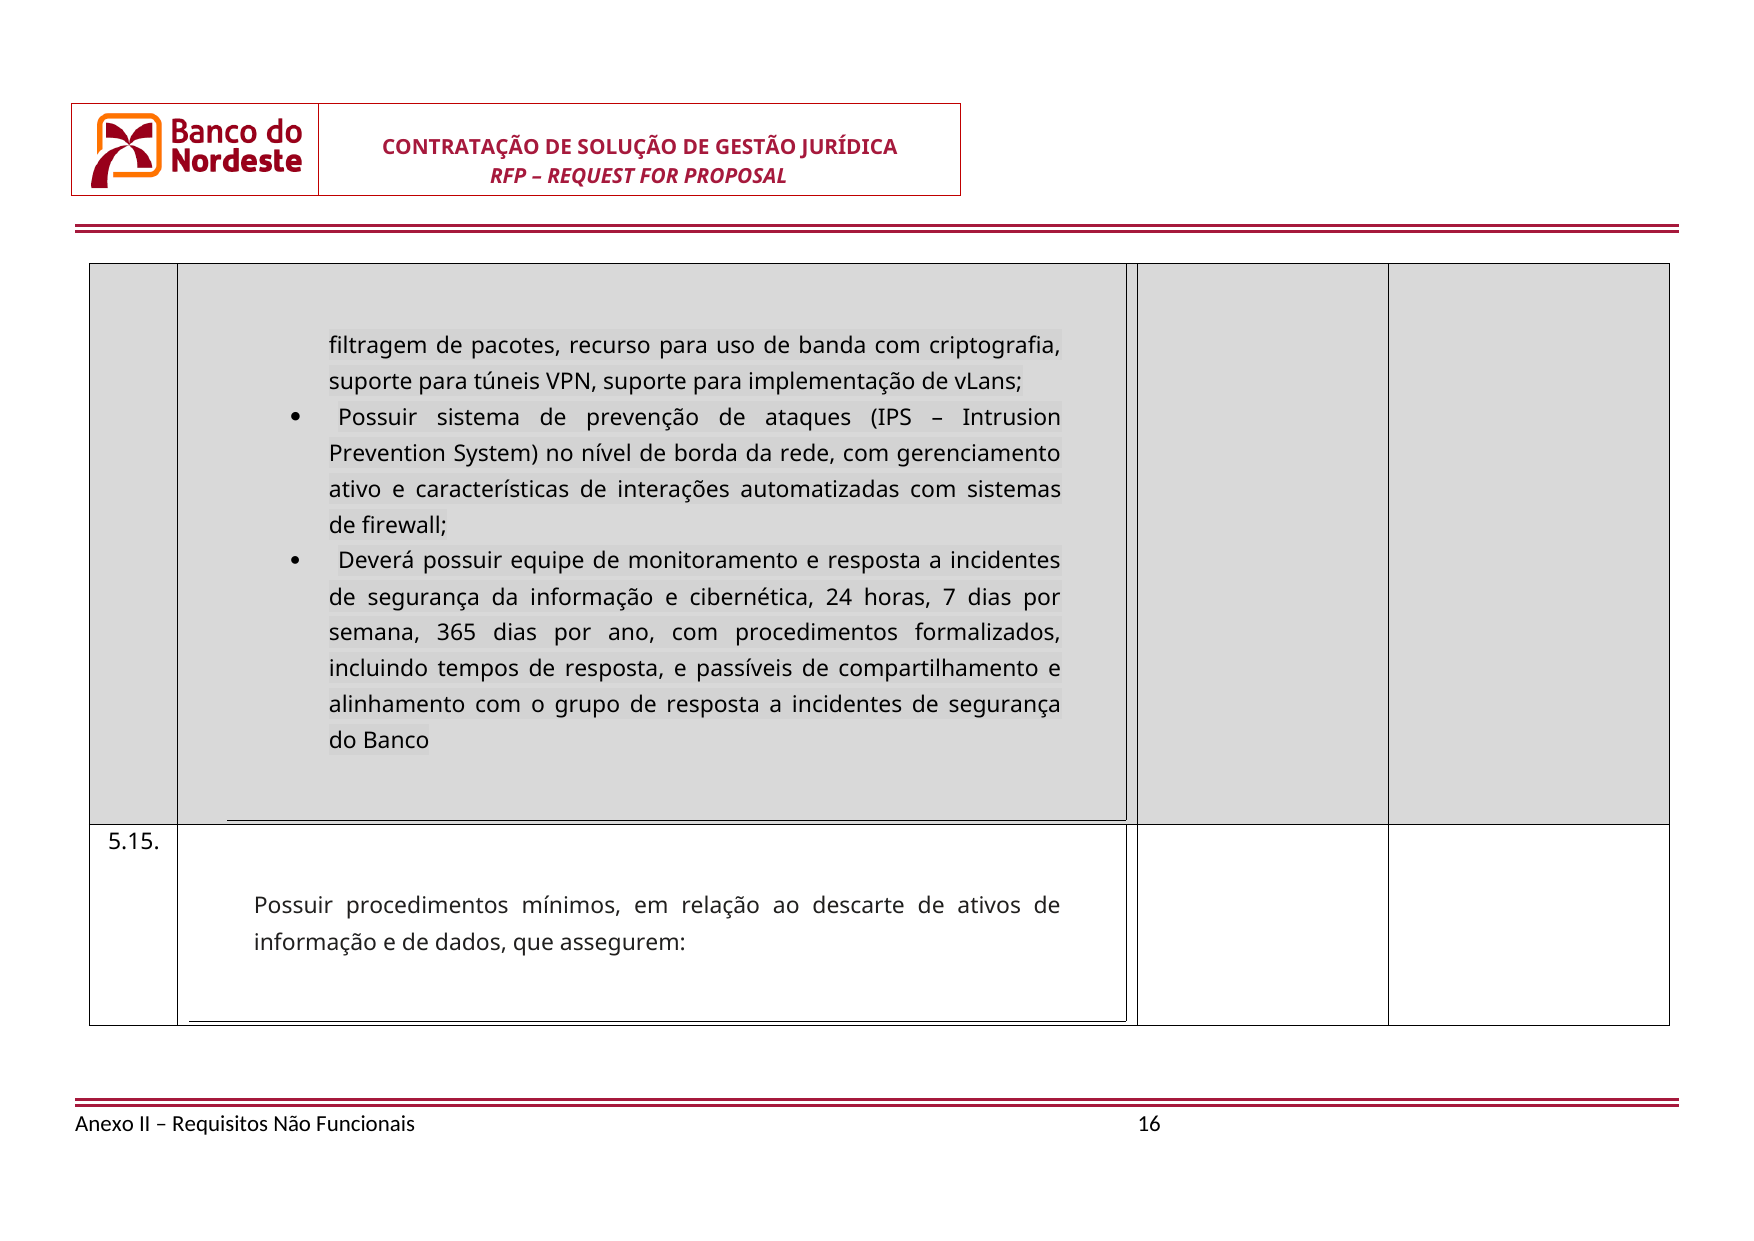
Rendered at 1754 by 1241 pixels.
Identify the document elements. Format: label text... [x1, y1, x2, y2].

table_cell [90, 264, 177, 824]
table_cell filtragem de pacotes, recurso para uso de banda com criptografia, suporte para túneis VPN, suporte para implementação de vLans; Possuir sistema de prevenção de ataques (IPS – Intrusion Prevention System) no nível de borda da rede, com gerenciamento ativo e características de interações automatizadas com sistemas de firewall; Deverá possuir equipe de monitoramento e resposta a incidentes de segurança da informação e cibernética, 24 horas, 7 dias por semana, 365 dias por ano, com procedimentos formalizados, incluindo tempos de resposta, e passíveis de compartilhamento e alinhamento com o grupo de resposta a incidentes de segurança do Banco [178, 264, 1137, 824]
table_cell [1389, 264, 1669, 824]
table_cell [1138, 264, 1388, 824]
table_cell [1389, 825, 1669, 1025]
table_cell Possuir procedimentos mínimos, em relação ao descarte de ativos de informação e de dados, que assegurem: Sanitizar ou destruir, de modo seguro, os dados pertencentes ao Banco existentes nos dispositivos descartados por meio da utilização de métodos que estejam em conformidade com os padrões estabelecidos para a conduta e as melhores práticas; Destruir, de modo seguro, ativo de informação que contenham dados pertencentes ao Banco, no fim do ciclo de vida ou considerado inservível, com o fornecimento de um Certificado de Destruição de Equipamento Eletrônico (Certificate of Electronic Equipment Destruction - CEED) e discriminar os ativos que foram reciclados, bem como o peso e os tipos de materiais obtidos em virtude do processo de destruição; Armazenar, de modo seguro, ativos de informação que contenham dados do Banco a serem descartados, em ambiente com acesso físico controlado, com registro de toda movimentação de entrada e de saída de dispositivos. [178, 825, 1137, 1025]
table_cell [1138, 825, 1388, 1025]
table_cell 5.15. [90, 825, 177, 1025]
